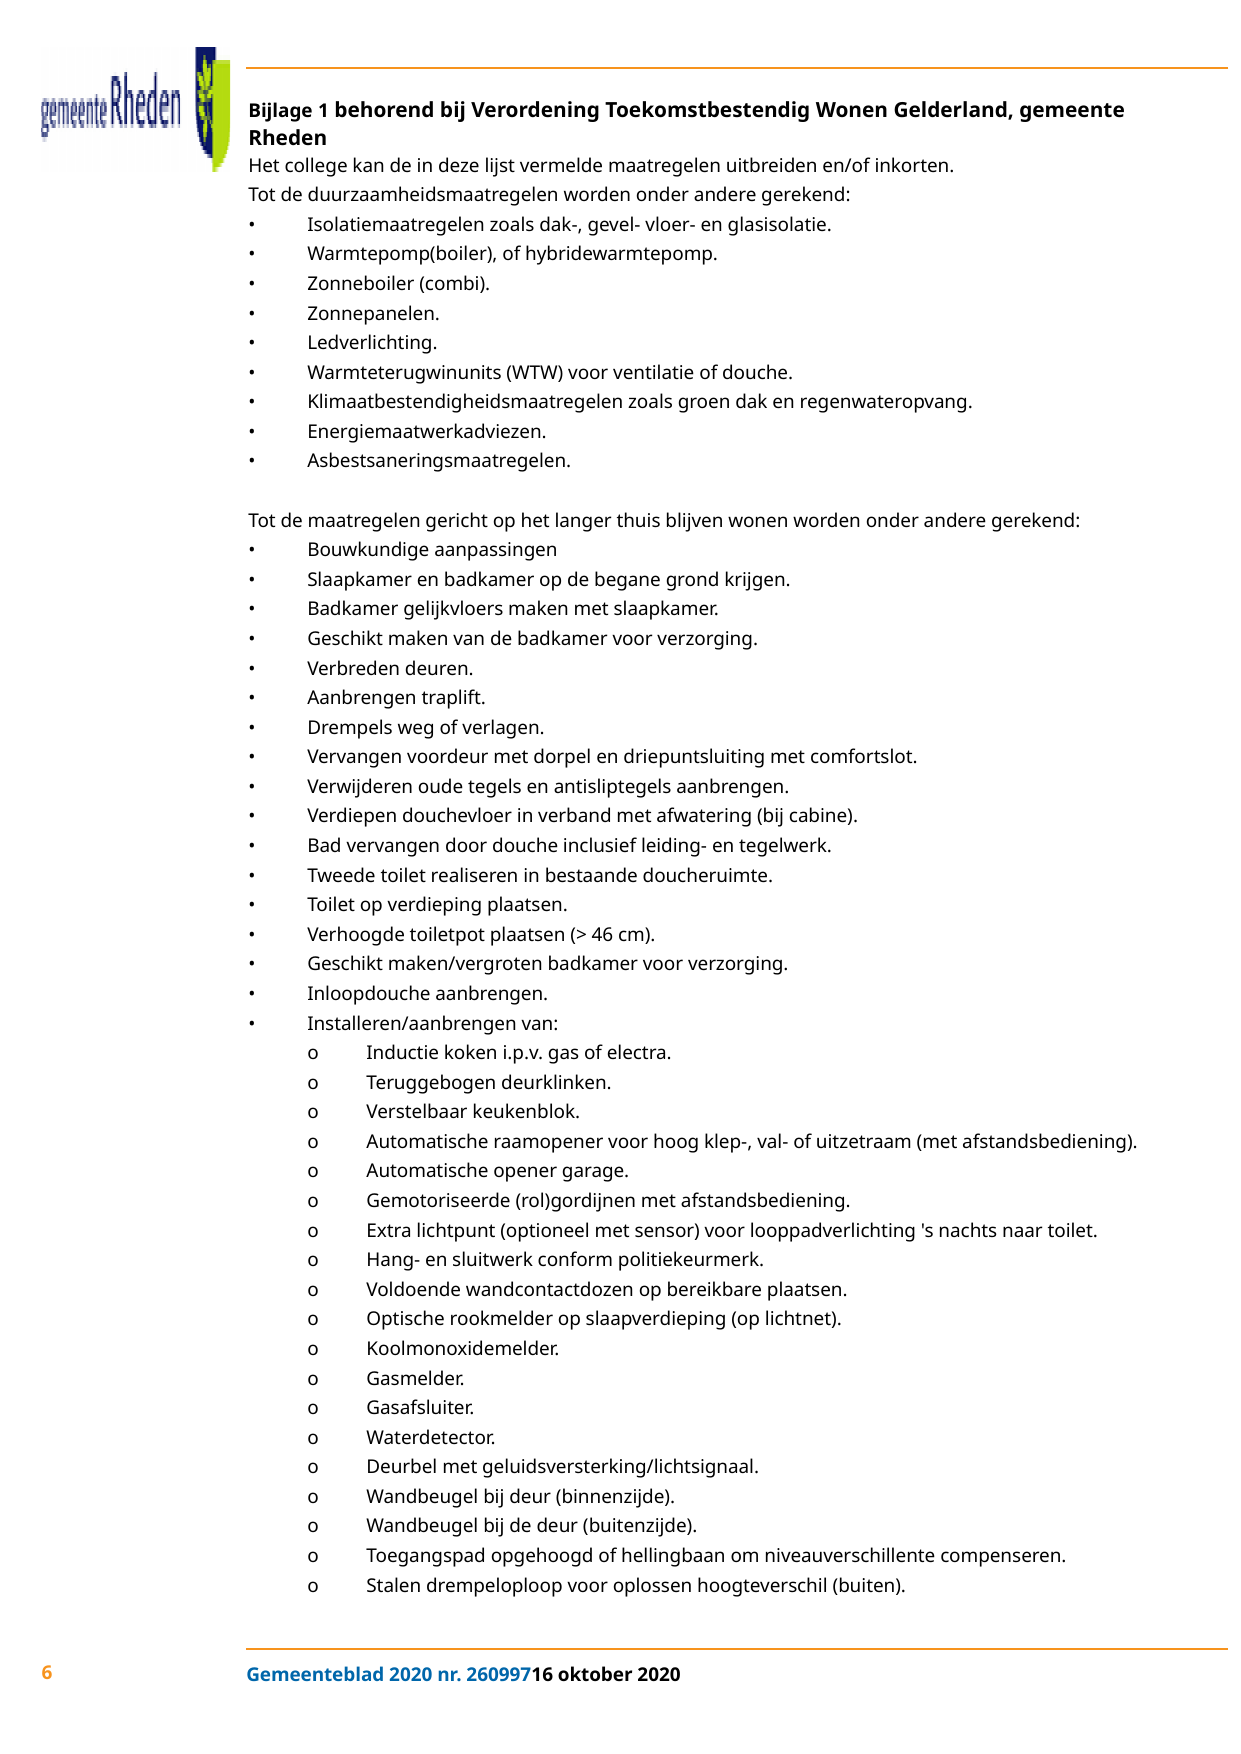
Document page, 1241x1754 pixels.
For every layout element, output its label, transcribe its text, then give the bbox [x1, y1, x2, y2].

list Automatische opener garage. [307, 1158, 1152, 1183]
text Het college kan de in deze lijst vermelde maatregelen uitbreiden en/of inkorten. [248, 152, 1152, 177]
list Vervangen voordeur met dorpel en driepuntsluiting met comfortslot. [248, 743, 1152, 769]
list Verwijderen oude tegels en antisliptegels aanbrengen. [248, 773, 1152, 799]
list Tweede toilet realiseren in bestaande doucheruimte. [248, 862, 1152, 887]
list Drempels weg of verlagen. [248, 714, 1152, 739]
list Toegangspad opgehoogd of hellingbaan om niveauverschillente compenseren. [307, 1542, 1152, 1568]
list Gasmelder. [307, 1365, 1152, 1390]
list Energiemaatwerkadviezen. [248, 418, 1152, 444]
list Verhoogde toiletpot plaatsen (> 46 cm). [248, 921, 1152, 947]
list Warmtepomp(boiler), of hybridewarmtepomp. [248, 241, 1152, 266]
list Geschikt maken/vergroten badkamer voor verzorging. [248, 951, 1152, 976]
list Slaapkamer en badkamer op de begane grond krijgen. [248, 566, 1152, 592]
list Gasafsluiter. [307, 1394, 1152, 1420]
list Toilet op verdieping plaatsen. [248, 891, 1152, 917]
list Geschikt maken van de badkamer voor verzorging. [248, 625, 1152, 651]
text Bijlage 1 behorend bij Verordening Toekomstbestendig Wonen Gelderland, gemeente Rheden [248, 95, 1152, 152]
list Voldoende wandcontactdozen op bereikbare plaatsen. [307, 1276, 1152, 1302]
list Warmteterugwinunits (WTW) voor ventilatie of douche. [248, 359, 1152, 384]
list Verbreden deuren. [248, 655, 1152, 680]
list Isolatiemaatregelen zoals dak-, gevel- vloer- en glasisolatie. [248, 211, 1152, 237]
list Optische rookmelder op slaapverdieping (op lichtnet). [307, 1306, 1152, 1331]
list Gemotoriseerde (rol)gordijnen met afstandsbediening. [307, 1187, 1152, 1213]
list Teruggebogen deurklinken. [307, 1069, 1152, 1094]
list Installeren/aanbrengen van: [248, 1010, 1152, 1035]
list Bad vervangen door douche inclusief leiding- en tegelwerk. [248, 832, 1152, 858]
list Extra lichtpunt (optioneel met sensor) voor looppadverlichting 's nachts naar toilet. [307, 1217, 1152, 1242]
list Badkamer gelijkvloers maken met slaapkamer. [248, 596, 1152, 621]
text Tot de duurzaamheidsmaatregelen worden onder andere gerekend: [248, 181, 1152, 207]
list Wandbeugel bij deur (binnenzijde). [307, 1483, 1152, 1509]
list Klimaatbestendigheidsmaatregelen zoals groen dak en regenwateropvang. [248, 388, 1152, 414]
list Wandbeugel bij de deur (buitenzijde). [307, 1513, 1152, 1538]
list Deurbel met geluidsversterking/lichtsignaal. [307, 1453, 1152, 1479]
list Koolmonoxidemelder. [307, 1335, 1152, 1361]
text Tot de maatregelen gericht op het langer thuis blijven wonen worden onder andere gerekend: [248, 507, 1152, 532]
list Inductie koken i.p.v. gas of electra. [307, 1039, 1152, 1065]
list Ledverlichting. [248, 329, 1152, 355]
picture [41, 47, 231, 172]
list Aanbrengen traplift. [248, 684, 1152, 710]
list Asbestsaneringsmaatregelen. [248, 448, 1152, 473]
list Stalen drempeloploop voor oplossen hoogteverschil (buiten). [307, 1572, 1152, 1597]
list Verstelbaar keukenblok. [307, 1098, 1152, 1124]
list Zonneboiler (combi). [248, 270, 1152, 296]
list Automatische raamopener voor hoog klep-, val- of uitzetraam (met afstandsbediening). [307, 1128, 1152, 1154]
list Verdiepen douchevloer in verband met afwatering (bij cabine). [248, 803, 1152, 828]
list Bouwkundige aanpassingen [248, 536, 1152, 562]
list Inloopdouche aanbrengen. [248, 980, 1152, 1006]
list Waterdetector. [307, 1424, 1152, 1449]
list Hang- en sluitwerk conform politiekeurmerk. [307, 1246, 1152, 1272]
list Zonnepanelen. [248, 300, 1152, 325]
